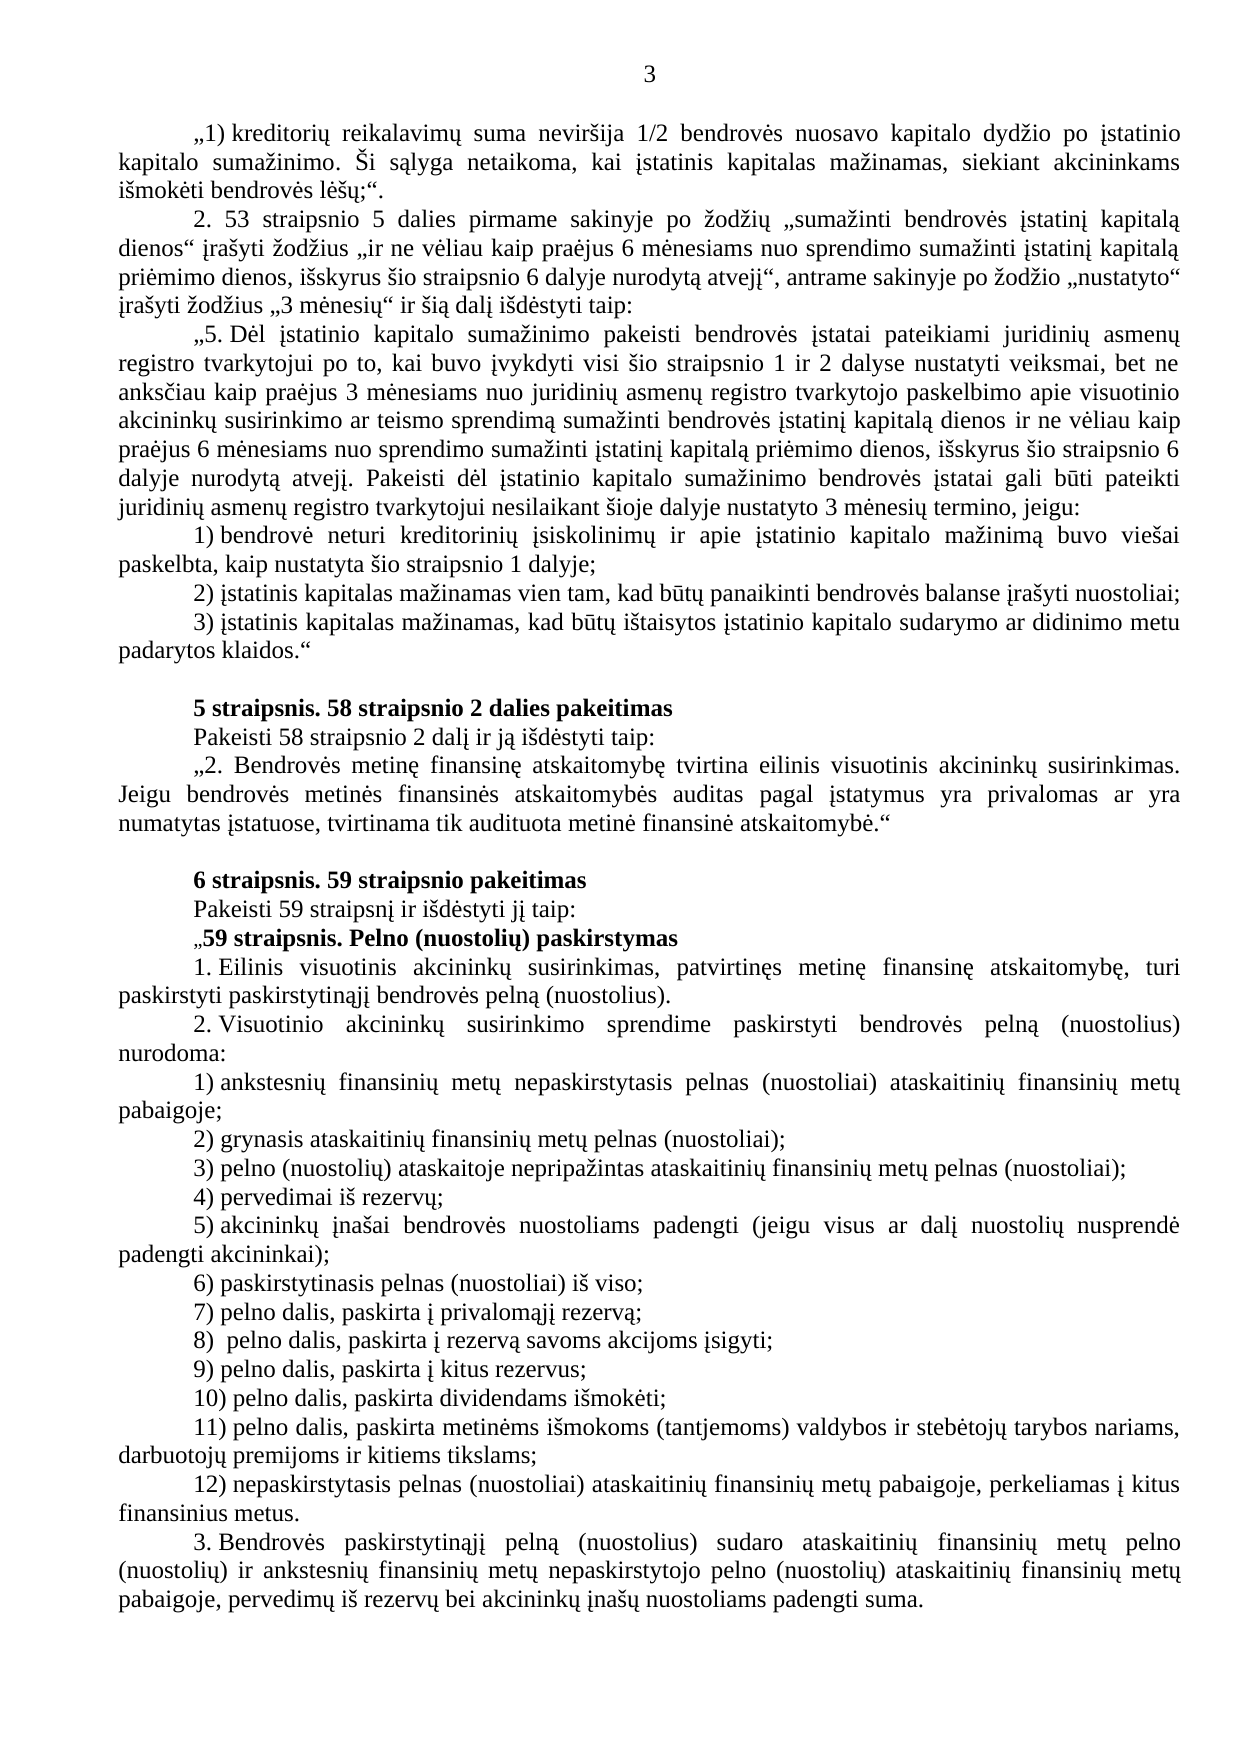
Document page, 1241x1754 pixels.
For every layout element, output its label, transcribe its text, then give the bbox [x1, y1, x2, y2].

text 2) grynasis ataskaitinių finansinių metų pelnas (nuostoliai); [118, 1124, 1181, 1153]
text „2. Bendrovės metinę finansinę atskaitomybę tvirtina eilinis visuotinis akcininkų susirinkimas. Jeigu bendrovės metinės finansinės atskaitomybės auditas pagal įstatymus yra privalomas ar yra numatytas įstatuose, tvirtinama tik audituota metinė finansinė atskaitomybė.“ [118, 751, 1181, 837]
text „5. Dėl įstatinio kapitalo sumažinimo pakeisti bendrovės įstatai pateikiami juridinių asmenų registro tvarkytojui po to, kai buvo įvykdyti visi šio straipsnio 1 ir 2 dalyse nustatyti veiksmai, bet ne anksčiau kaip praėjus 3 mėnesiams nuo juridinių asmenų registro tvarkytojo paskelbimo apie visuotinio akcininkų susirinkimo ar teismo sprendimą sumažinti bendrovės įstatinį kapitalą dienos ir ne vėliau kaip praėjus 6 mėnesiams nuo sprendimo sumažinti įstatinį kapitalą priėmimo dienos, išskyrus šio straipsnio 6 dalyje nurodytą atvejį. Pakeisti dėl įstatinio kapitalo sumažinimo bendrovės įstatai gali būti pateikti juridinių asmenų registro tvarkytojui nesilaikant šioje dalyje nustatyto 3 mėnesių termino, jeigu: [118, 319, 1181, 521]
text Pakeisti 58 straipsnio 2 dalį ir ją išdėstyti taip: [118, 722, 1181, 751]
text 2. Visuotinio akcininkų susirinkimo sprendime paskirstyti bendrovės pelną (nuostolius) nurodoma: [118, 1009, 1181, 1067]
text 3) įstatinis kapitalas mažinamas, kad būtų ištaisytos įstatinio kapitalo sudarymo ar didinimo metu padarytos klaidos.“ [118, 607, 1181, 664]
text „1) kreditorių reikalavimų suma neviršija 1/2 bendrovės nuosavo kapitalo dydžio po įstatinio kapitalo sumažinimo. Ši sąlyga netaikoma, kai įstatinis kapitalas mažinamas, siekiant akcininkams išmokėti bendrovės lėšų;“. [118, 118, 1181, 204]
text 1) ankstesnių finansinių metų nepaskirstytasis pelnas (nuostoliai) ataskaitinių finansinių metų pabaigoje; [118, 1067, 1181, 1124]
text 6 straipsnis. 59 straipsnio pakeitimas [118, 866, 1181, 894]
text 2) įstatinis kapitalas mažinamas vien tam, kad būtų panaikinti bendrovės balanse įrašyti nuostoliai; [118, 578, 1181, 607]
text 5) akcininkų įnašai bendrovės nuostoliams padengti (jeigu visus ar dalį nuostolių nusprendė padengti akcininkai); [118, 1211, 1181, 1268]
text 6) paskirstytinasis pelnas (nuostoliai) iš viso; [118, 1268, 1181, 1297]
text 12) nepaskirstytasis pelnas (nuostoliai) ataskaitinių finansinių metų pabaigoje, perkeliamas į kitus finansinius metus. [118, 1469, 1181, 1527]
text 3) pelno (nuostolių) ataskaitoje nepripažintas ataskaitinių finansinių metų pelnas (nuostoliai); [118, 1153, 1181, 1182]
text „59 straipsnis. Pelno (nuostolių) paskirstymas [118, 923, 1181, 952]
text 9) pelno dalis, paskirta į kitus rezervus; [118, 1354, 1181, 1383]
text 4) pervedimai iš rezervų; [118, 1182, 1181, 1211]
text Pakeisti 59 straipsnį ir išdėstyti jį taip: [118, 894, 1181, 923]
text 2. 53 straipsnio 5 dalies pirmame sakinyje po žodžių „sumažinti bendrovės įstatinį kapitalą dienos“ įrašyti žodžius „ir ne vėliau kaip praėjus 6 mėnesiams nuo sprendimo sumažinti įstatinį kapitalą priėmimo dienos, išskyrus šio straipsnio 6 dalyje nurodytą atvejį“, antrame sakinyje po žodžio „nustatyto“ įrašyti žodžius „3 mėnesių“ ir šią dalį išdėstyti taip: [118, 204, 1181, 319]
text 11) pelno dalis, paskirta metinėms išmokoms (tantjemoms) valdybos ir stebėtojų tarybos nariams, darbuotojų premijoms ir kitiems tikslams; [118, 1412, 1181, 1469]
text 1. Eilinis visuotinis akcininkų susirinkimas, patvirtinęs metinę finansinę atskaitomybę, turi paskirstyti paskirstytinąjį bendrovės pelną (nuostolius). [118, 952, 1181, 1009]
text 10) pelno dalis, paskirta dividendams išmokėti; [118, 1383, 1181, 1412]
text 8) pelno dalis, paskirta į rezervą savoms akcijoms įsigyti; [118, 1326, 1181, 1354]
text 1) bendrovė neturi kreditorinių įsiskolinimų ir apie įstatinio kapitalo mažinimą buvo viešai paskelbta, kaip nustatyta šio straipsnio 1 dalyje; [118, 521, 1181, 578]
text 5 straipsnis. 58 straipsnio 2 dalies pakeitimas [118, 693, 1181, 722]
text 7) pelno dalis, paskirta į privalomąjį rezervą; [118, 1297, 1181, 1326]
text 3. Bendrovės paskirstytinąjį pelną (nuostolius) sudaro ataskaitinių finansinių metų pelno (nuostolių) ir ankstesnių finansinių metų nepaskirstytojo pelno (nuostolių) ataskaitinių finansinių metų pabaigoje, pervedimų iš rezervų bei akcininkų įnašų nuostoliams padengti suma. [118, 1527, 1181, 1613]
